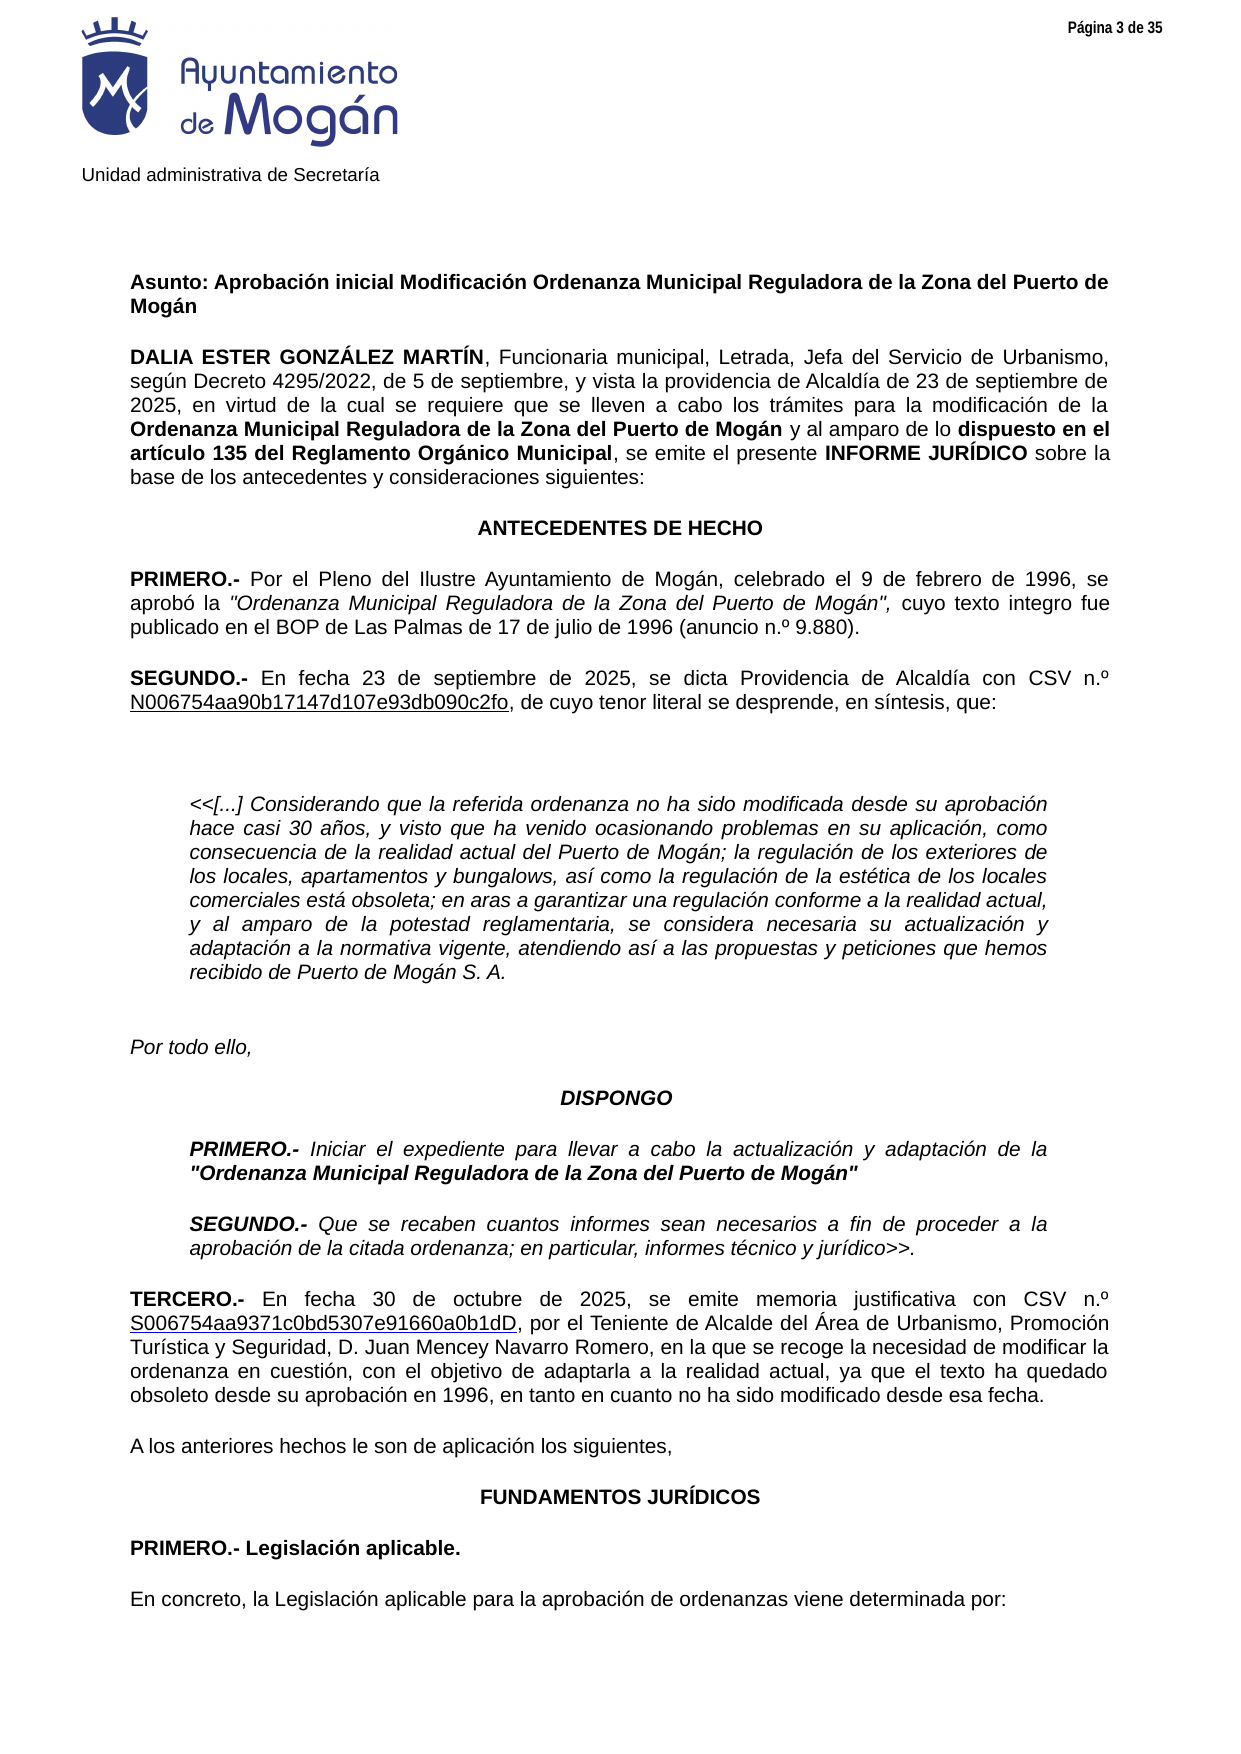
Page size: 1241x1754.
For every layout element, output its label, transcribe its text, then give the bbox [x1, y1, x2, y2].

text <<[...] Considerando que la referida ordenanza no ha sido modificada desde su aprobación hace casi 30 años, y visto que ha venido ocasionando problemas en su aplicación, como consecuencia de la realidad actual del Puerto de Mogán; la regulación de los exteriores de los locales, apartamentos y bungalows, así como la regulación de la estética de los locales comerciales está obsoleta; en aras a garantizar una regulación conforme a la realidad actual, y al amparo de la potestad reglamentaria, se considera necesaria su actualización y adaptación a la normativa vigente, atendiendo así a las propuestas y peticiones que hemos recibido de Puerto de Mogán S. A. [189, 792, 1051, 983]
text PRIMERO.- Iniciar el expediente para llevar a cabo la actualización y adaptación de la "Ordenanza Municipal Reguladora de la Zona del Puerto de Mogán" [189, 1137, 1051, 1184]
text PRIMERO.- Por el Pleno del Ilustre Ayuntamiento de Mogán, celebrado el 9 de febrero de 1996, se aprobó la "Ordenanza Municipal Reguladora de la Zona del Puerto de Mogán", cuyo texto integro fue publicado en el BOP de Las Palmas de 17 de julio de 1996 (anuncio n.º 9.880). [130, 567, 1110, 639]
text DISPONGO [189, 1086, 1051, 1109]
text Asunto: Aprobación inicial Modificación Ordenanza Municipal Reguladora de la Zona del Puerto de Mogán [130, 270, 1110, 318]
text SEGUNDO.- Que se recaben cuantos informes sean necesarios a fin de proceder a la aprobación de la citada ordenanza; en particular, informes técnico y jurídico>>. [189, 1212, 1051, 1259]
picture [81, 17, 398, 153]
text TERCERO.- En fecha 30 de octubre de 2025, se emite memoria justificativa con CSV n.º S006754aa9371c0bd5307e91660a0b1dD, por el Teniente de Alcalde del Área de Urbanismo, Promoción Turística y Seguridad, D. Juan Mencey Navarro Romero, en la que se recoge la necesidad de modificar la ordenanza en cuestión, con el objetivo de adaptarla a la realidad actual, ya que el texto ha quedado obsoleto desde su aprobación en 1996, en tanto en cuanto no ha sido modificado desde esa fecha. [130, 1287, 1110, 1406]
text PRIMERO.- Legislación aplicable. [130, 1536, 1110, 1559]
text FUNDAMENTOS JURÍDICOS [130, 1484, 1110, 1508]
text DALIA ESTER GONZÁLEZ MARTÍN, Funcionaria municipal, Letrada, Jefa del Servicio de Urbanismo, según Decreto 4295/2022, de 5 de septiembre, y vista la providencia de Alcaldía de 23 de septiembre de 2025, en virtud de la cual se requiere que se lleven a cabo los trámites para la modificación de la Ordenanza Municipal Reguladora de la Zona del Puerto de Mogán y al amparo de lo dispuesto en el artículo 135 del Reglamento Orgánico Municipal, se emite el presente INFORME JURÍDICO sobre la base de los antecedentes y consideraciones siguientes: [130, 345, 1110, 489]
text SEGUNDO.- En fecha 23 de septiembre de 2025, se dicta Providencia de Alcaldía con CSV n.º N006754aa90b17147d107e93db090c2fo, de cuyo tenor literal se desprende, en síntesis, que: [130, 666, 1110, 714]
text A los anteriores hechos le son de aplicación los siguientes, [130, 1433, 1110, 1457]
text En concreto, la Legislación aplicable para la aprobación de ordenanzas viene determinada por: [130, 1587, 1110, 1611]
text ANTECEDENTES DE HECHO [130, 516, 1110, 540]
text Por todo ello, [130, 1011, 1051, 1058]
